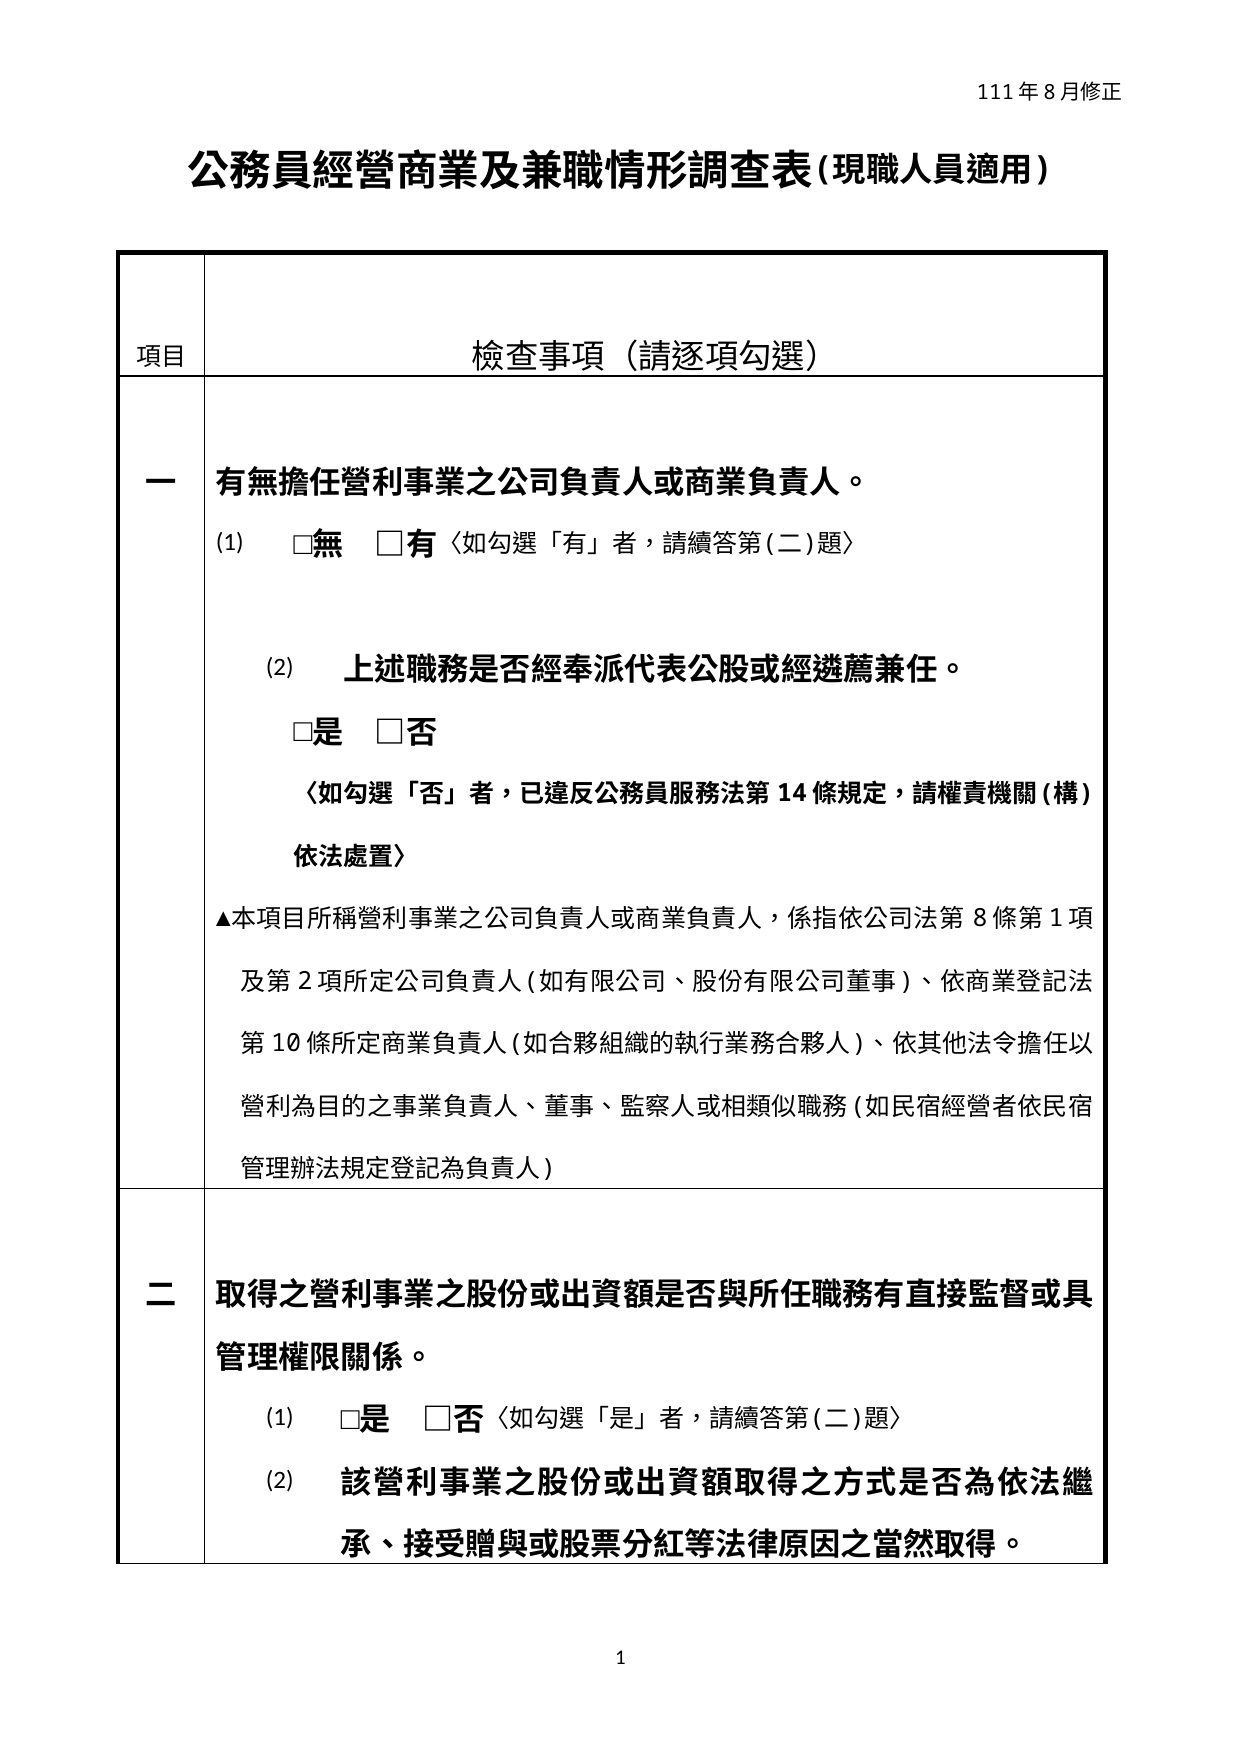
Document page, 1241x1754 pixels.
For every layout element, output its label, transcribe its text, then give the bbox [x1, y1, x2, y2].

table_cell 一 [120, 377, 204, 1188]
table_cell 二 [120, 1189, 204, 1563]
table_header 項目 [120, 255, 204, 375]
text 公務員經營商業及兼職情形調查表(現職人員適用) [118, 125, 1122, 188]
table_cell 有無擔任營利事業之公司負責人或商業負責人。 □無 □有〈如勾選「有」者，請續答第(二)題〉 上述職務是否經奉派代表公股或經遴薦兼任。 □是 □否 〈如勾選「否」者，已違反公務員服務法第14條規定，請權責機關(構)依法處置〉 ▲本項目所稱營利事業之公司負責人或商業負責人，係指依公司法第8條第1項及第2項所定公司負責人(如有限公司、股份有限公司董事)、依商業登記法第10條所定商業負責人(如合夥組織的執行業務合夥人)、依其他法令擔任以營利為目的之事業負責人、董事、監察人或相類似職務(如民宿經營者依民宿管理辦法規定登記為負責人) [205, 377, 1103, 1188]
table_header 檢查事項（請逐項勾選） [205, 255, 1103, 375]
table_cell 取得之營利事業之股份或出資額是否與所任職務有直接監督或具管理權限關係。 □是 □否〈如勾選「是」者，請續答第(二)題〉 該營利事業之股份或出資額取得之方式是否為依法繼承、接受贈與或股票分紅等法律原因之當然取得。 [205, 1189, 1103, 1563]
